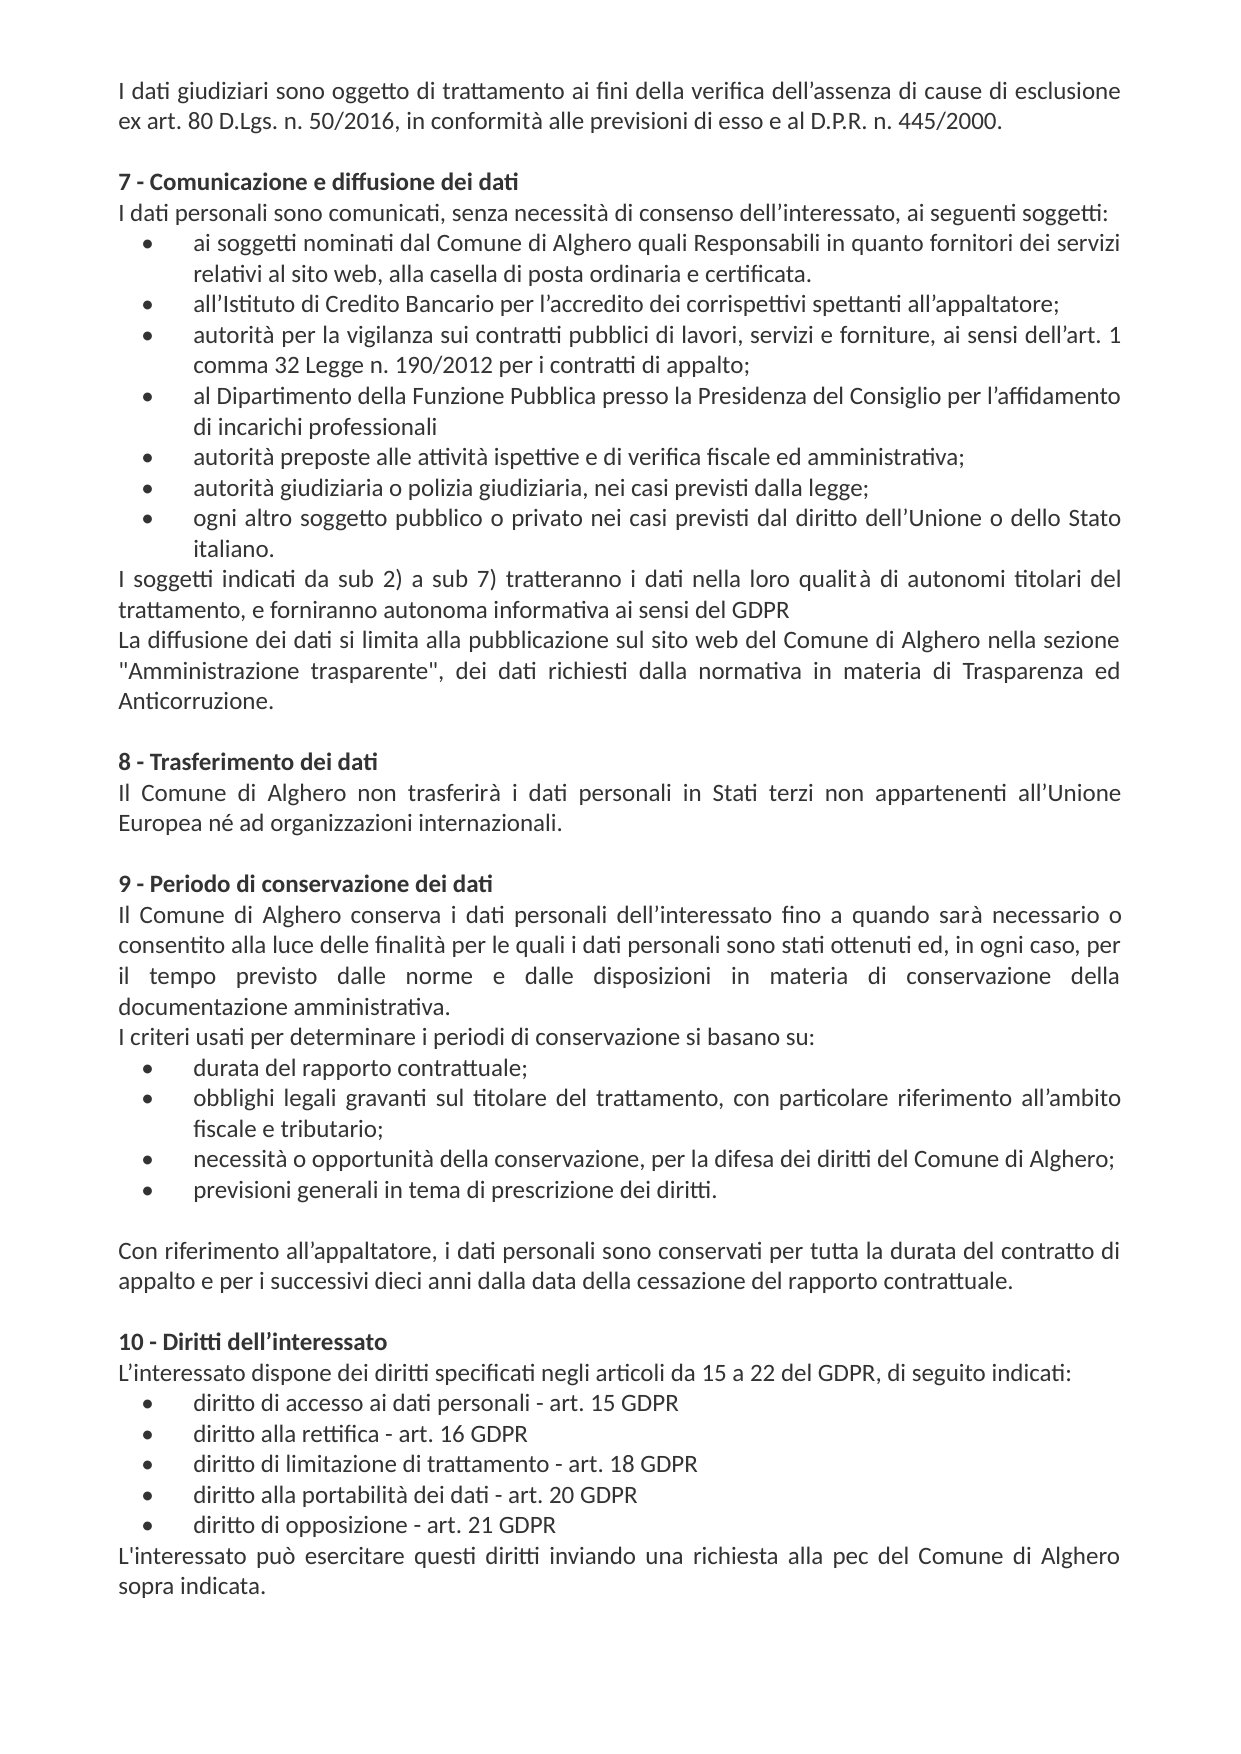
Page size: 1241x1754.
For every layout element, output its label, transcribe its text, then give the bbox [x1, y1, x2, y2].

text • autorità preposte alle attività ispettive e di verifica fiscale ed amministrativa; [118, 441, 1122, 472]
text L'interessato può esercitare questi diritti inviando una richiesta alla pec del Comune di Alghero sopra indicata. [118, 1540, 1122, 1601]
text I dati giudiziari sono oggetto di trattamento ai fini della verifica dell’assenza di cause di esclusione ex art. 80 D.Lgs. n. 50/2016, in conformità alle previsioni di esso e al D.P.R. n. 445/2000. [118, 75, 1122, 136]
text • diritto di accesso ai dati personali - art. 15 GDPR [118, 1387, 1122, 1418]
text • ogni altro soggetto pubblico o privato nei casi previsti dal diritto dell’Unione o dello Stato italiano. [118, 502, 1122, 563]
text 7 - Comunicazione e diffusione dei dati [118, 167, 1122, 197]
text Il Comune di Alghero non trasferirà i dati personali in Stati terzi non appartenenti all’Unione Europea né ad organizzazioni internazionali. [118, 777, 1122, 838]
text I soggetti indicati da sub 2) a sub 7) tratteranno i dati nella loro qualità di autonomi titolari del trattamento, e forniranno autonoma informativa ai sensi del GDPR [118, 563, 1122, 624]
text • durata del rapporto contrattuale; [118, 1052, 1122, 1082]
text • obblighi legali gravanti sul titolare del trattamento, con particolare riferimento all’ambito fiscale e tributario; [118, 1082, 1122, 1143]
text • al Dipartimento della Funzione Pubblica presso la Presidenza del Consiglio per l’affidamento di incarichi professionali [118, 380, 1122, 441]
text • ai soggetti nominati dal Comune di Alghero quali Responsabili in quanto fornitori dei servizi relativi al sito web, alla casella di posta ordinaria e certificata. [118, 228, 1122, 289]
text 9 - Periodo di conservazione dei dati [118, 868, 1122, 899]
text L’interessato dispone dei diritti specificati negli articoli da 15 a 22 del GDPR, di seguito indicati: [118, 1357, 1122, 1387]
text • necessità o opportunità della conservazione, per la difesa dei diritti del Comune di Alghero; [118, 1143, 1122, 1174]
text • diritto di opposizione - art. 21 GDPR [118, 1509, 1122, 1540]
text 10 - Diritti dell’interessato [118, 1326, 1122, 1357]
text La diffusione dei dati si limita alla pubblicazione sul sito web del Comune di Alghero nella sezione "Amministrazione trasparente", dei dati richiesti dalla normativa in materia di Trasparenza ed Anticorruzione. [118, 624, 1122, 716]
text • previsioni generali in tema di prescrizione dei diritti. [118, 1174, 1122, 1204]
text Con riferimento all’appaltatore, i dati personali sono conservati per tutta la durata del contratto di appalto e per i successivi dieci anni dalla data della cessazione del rapporto contrattuale. [118, 1235, 1122, 1296]
text • diritto alla portabilità dei dati - art. 20 GDPR [118, 1479, 1122, 1509]
text • autorità per la vigilanza sui contratti pubblici di lavori, servizi e forniture, ai sensi dell’art. 1 comma 32 Legge n. 190/2012 per i contratti di appalto; [118, 319, 1122, 380]
text I dati personali sono comunicati, senza necessità di consenso dell’interessato, ai seguenti soggetti: [118, 197, 1122, 228]
text Il Comune di Alghero conserva i dati personali dell’interessato fino a quando sarà necessario o consentito alla luce delle finalità per le quali i dati personali sono stati ottenuti ed, in ogni caso, per il tempo previsto dalle norme e dalle disposizioni in materia di conservazione della documentazione amministrativa. [118, 899, 1122, 1021]
text • diritto di limitazione di trattamento - art. 18 GDPR [118, 1448, 1122, 1479]
text • autorità giudiziaria o polizia giudiziaria, nei casi previsti dalla legge; [118, 472, 1122, 502]
text I criteri usati per determinare i periodi di conservazione si basano su: [118, 1021, 1122, 1052]
text • diritto alla rettifica - art. 16 GDPR [118, 1418, 1122, 1448]
text • all’Istituto di Credito Bancario per l’accredito dei corrispettivi spettanti all’appaltatore; [118, 289, 1122, 319]
text 8 - Trasferimento dei dati [118, 746, 1122, 777]
